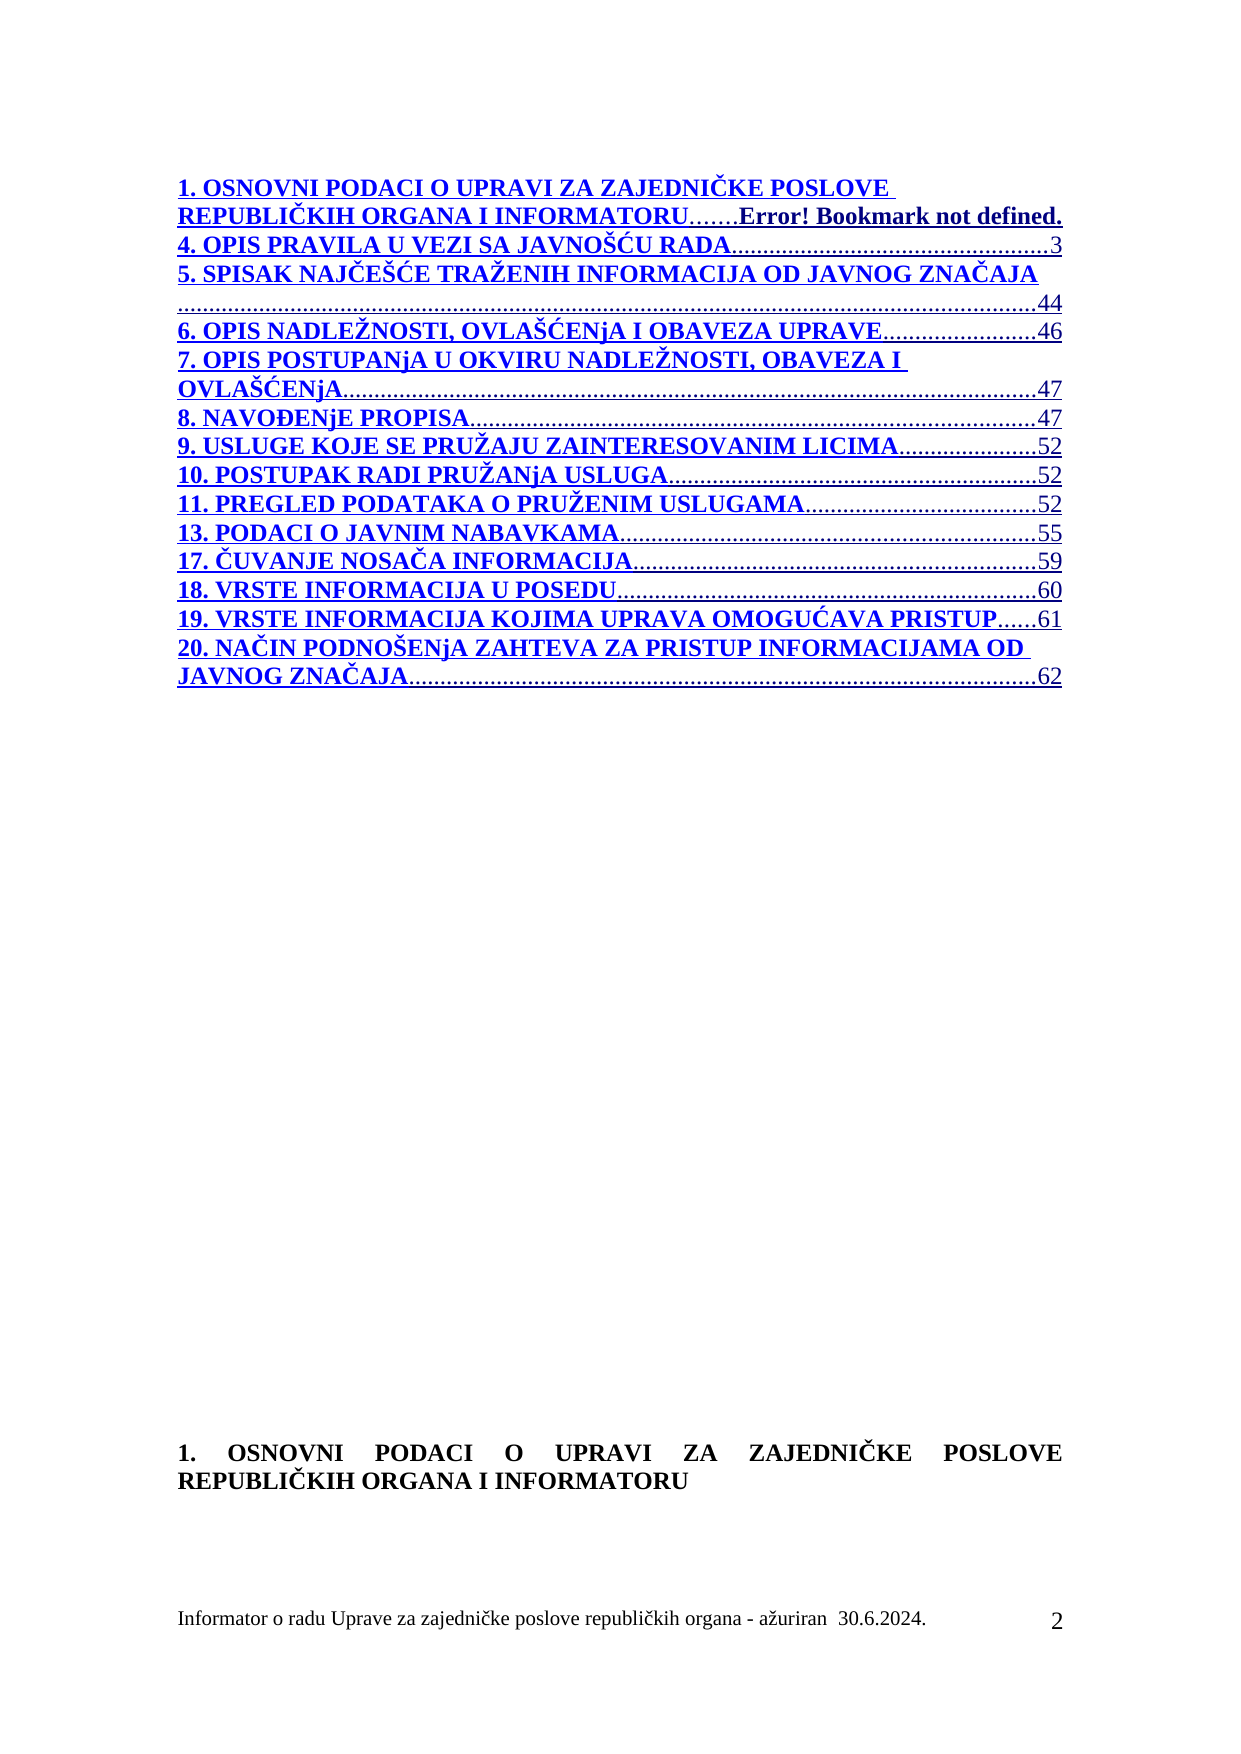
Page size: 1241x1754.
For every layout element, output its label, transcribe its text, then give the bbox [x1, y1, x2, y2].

text 13. PODACI O JAVNIM NABAVKAMA 55 [177, 518, 1063, 546]
text 10. POSTUPAK RADI PRUŽANјA USLUGA 52 [177, 460, 1063, 489]
text 11. PREGLED PODATAKA O PRUŽENIM USLUGAMA 52 [177, 489, 1063, 518]
text 17. ČUVANJE NOSAČA INFORMACIJA 59 [177, 546, 1063, 575]
text 6. OPIS NADLEŽNOSTI, OVLAŠĆENјA I OBAVEZA UPRAVE 46 [177, 316, 1063, 345]
text 19. VRSTE INFORMACIJA KOJIMA UPRAVA OMOGUĆAVA PRISTUP 61 [177, 604, 1063, 633]
text 5. SPISAK NAJČEŠĆE TRAŽENIH INFORMACIJA OD JAVNOG ZNAČAJA 44 [177, 259, 1063, 316]
subtitle 1. OSNOVNI PODACI O UPRAVI ZA ZAJEDNIČKE POSLOVE REPUBLIČKIH ORGANA I INFORMATORU [177, 1438, 1063, 1495]
text 9. USLUGE KOJE SE PRUŽAJU ZAINTERESOVANIM LICIMA 52 [177, 431, 1063, 460]
text 18. VRSTE INFORMACIJA U POSEDU 60 [177, 575, 1063, 604]
text 7. OPIS POSTUPANјA U OKVIRU NADLEŽNOSTI, OBAVEZA I OVLAŠĆENјA 47 [177, 345, 1063, 403]
text 1. OSNOVNI PODACI O UPRAVI ZA ZAJEDNIČKE POSLOVE REPUBLIČKIH ORGANA I INFORMATORU Error! Bookmark not defined. [177, 173, 1063, 226]
text 20. NAČIN PODNOŠENјA ZAHTEVA ZA PRISTUP INFORMACIJAMA OD JAVNOG ZNAČAJA 62 [177, 633, 1063, 690]
text 8. NAVOĐENјE PROPISA 47 [177, 403, 1063, 431]
text 4. OPIS PRAVILA U VEZI SA JAVNOŠĆU RADA 3 [177, 230, 1063, 259]
